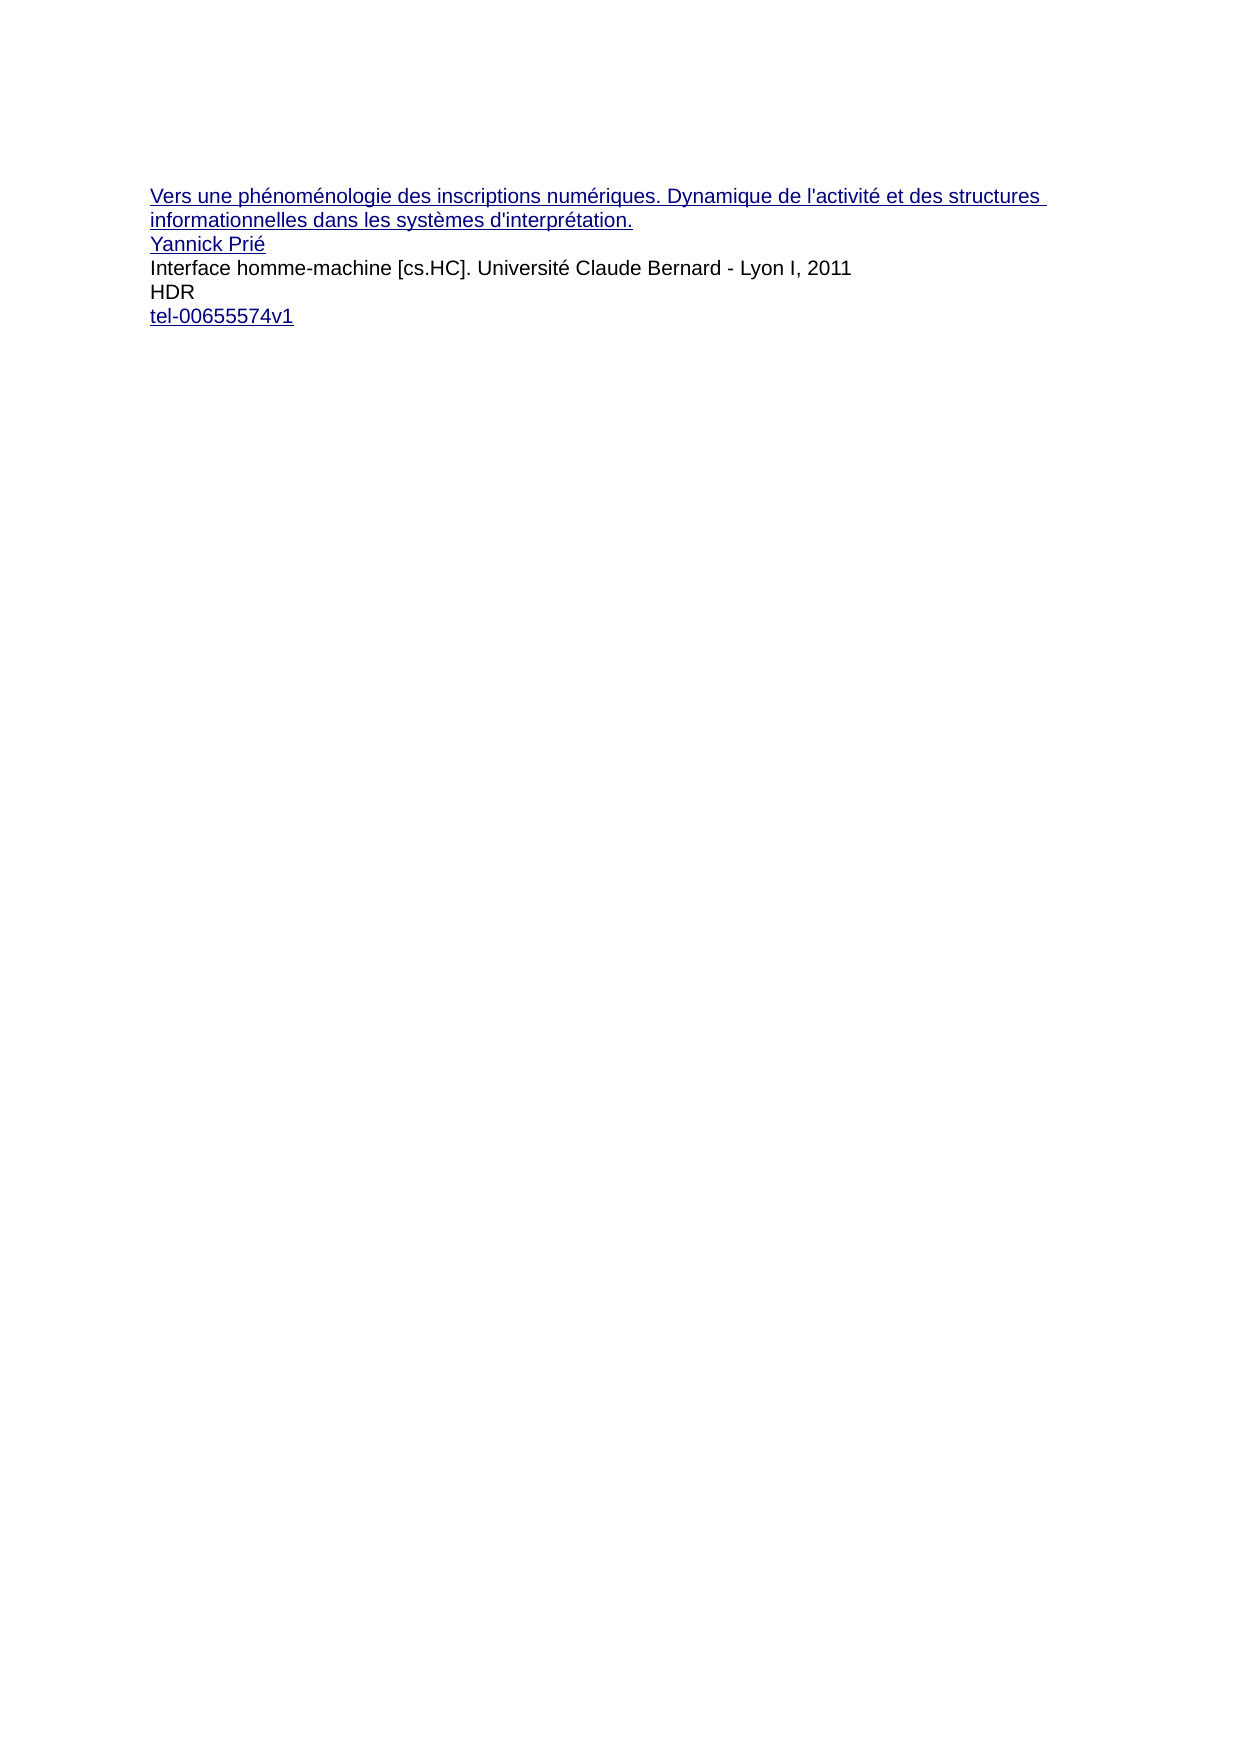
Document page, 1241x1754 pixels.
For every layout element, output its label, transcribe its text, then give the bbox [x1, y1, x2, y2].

table_header Vers une phénoménologie des inscriptions numériques. Dynamique de l'activité et des structures informationnelles dans les systèmes d'interprétation. Yannick Prié Interface homme-machine [cs.HC]. Université Claude Bernard - Lyon I, 2011 HDR tel-00655574v1 [150, 184, 1090, 328]
